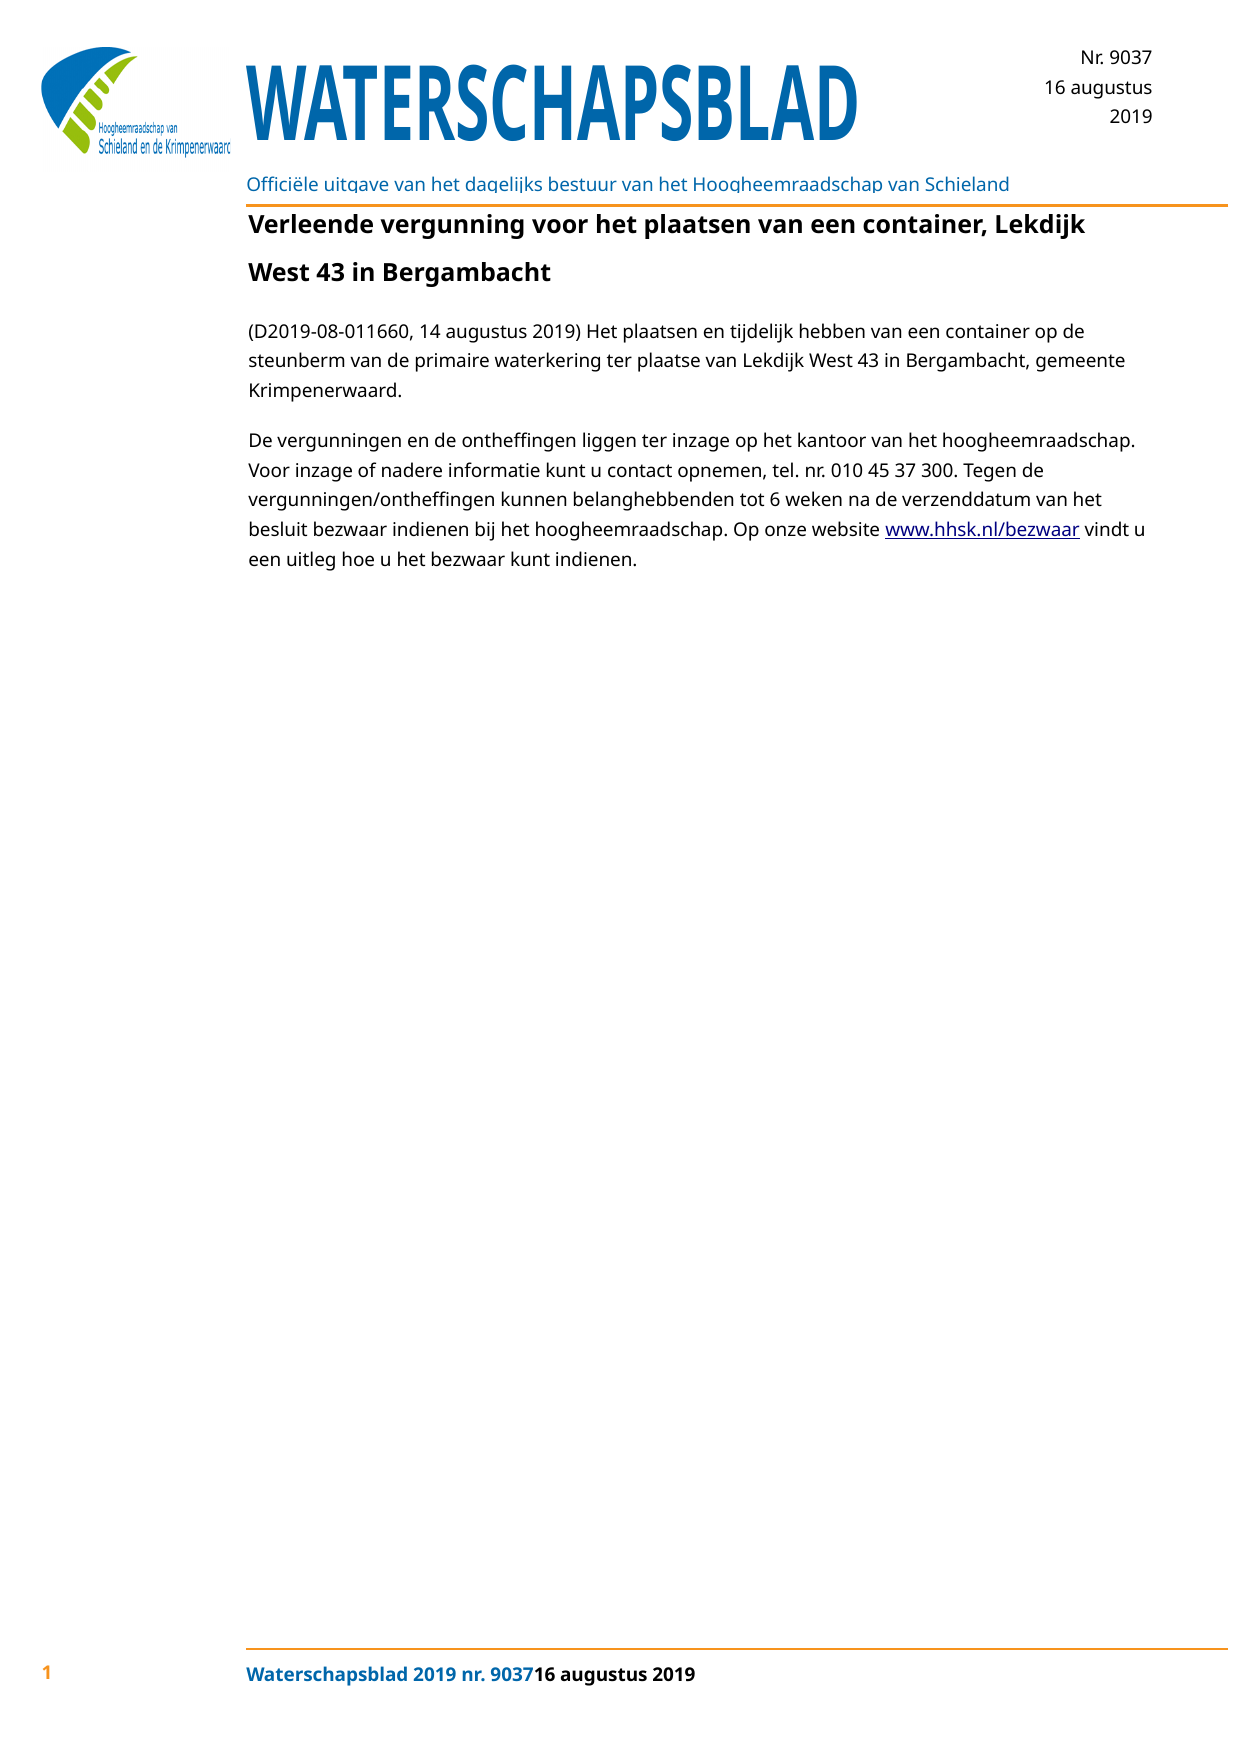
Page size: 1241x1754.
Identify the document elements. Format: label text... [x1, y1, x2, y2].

text De vergunningen en de ontheffingen liggen ter inzage op het kantoor van het hoogheemraadschap. Voor inzage of nadere informatie kunt u contact opnemen, tel. nr. 010 45 37 300. Tegen de vergunningen/ontheffingen kunnen belanghebbenden tot 6 weken na de verzenddatum van het besluit bezwaar indienen bij het hoogheemraadschap. Op onze website www.hhsk.nl/bezwaar vindt u een uitleg hoe u het bezwaar kunt indienen. [248, 427, 1152, 572]
text (D2019-08-011660, 14 augustus 2019) Het plaatsen en tijdelijk hebben van een container op de steunberm van de primaire waterkering ter plaatse van Lekdijk West 43 in Bergambacht, gemeente Krimpenerwaard. [248, 318, 1152, 403]
picture [41, 47, 231, 172]
text Verleende vergunning voor het plaatsen van een container, Lekdijk West 43 in Bergambacht [248, 207, 1152, 288]
